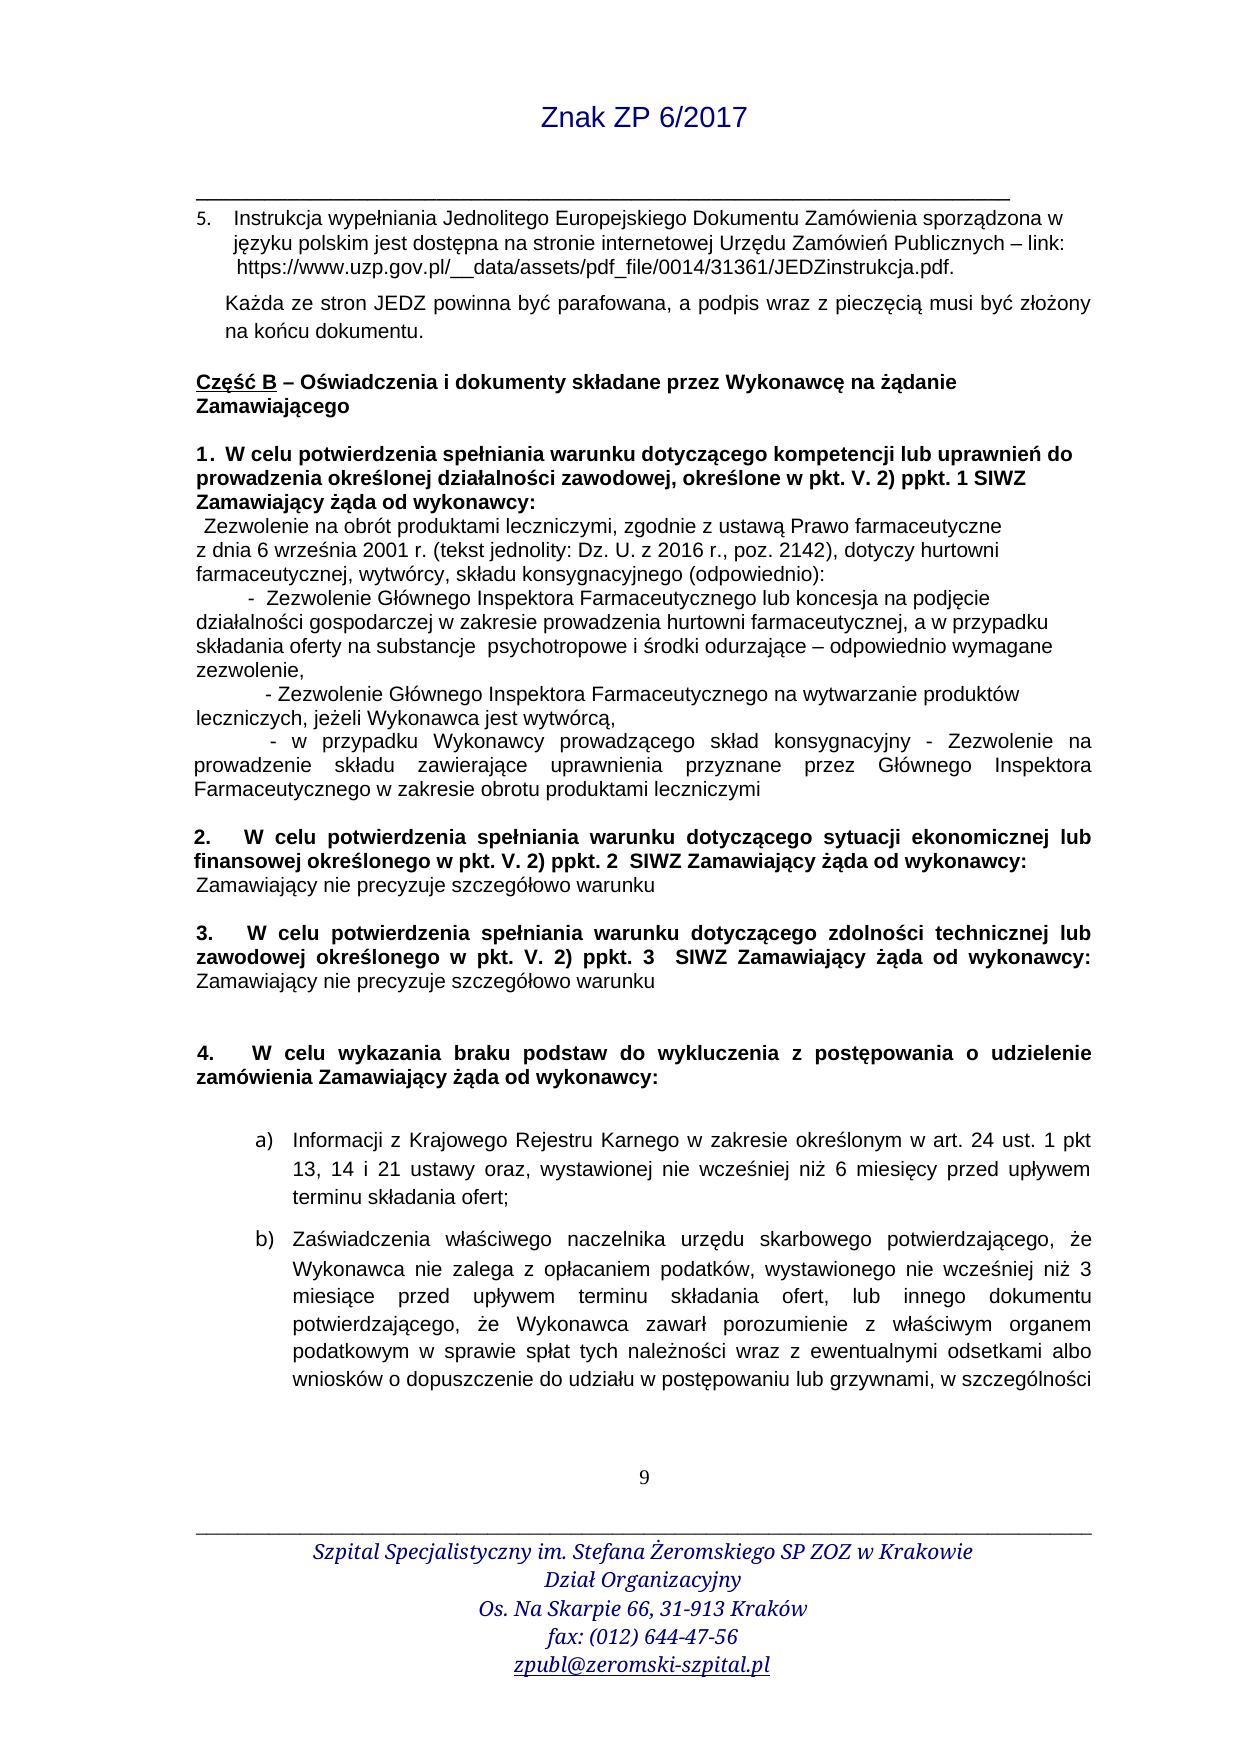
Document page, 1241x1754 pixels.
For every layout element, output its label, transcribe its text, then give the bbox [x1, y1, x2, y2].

list 2. W celu potwierdzenia spełniania warunku dotyczącego sytuacji ekonomicznej lub finansowej określonego w pkt. V. 2) ppkt. 2 SIWZ Zamawiający żąda od wykonawcy: [194, 825, 1093, 873]
text https://www.uzp.gov.pl/__data/assets/pdf_file/0014/31361/JEDZinstrukcja.pdf. [236, 254, 1093, 278]
text - w przypadku Wykonawcy prowadzącego skład konsygnacyjny - Zezwolenie na prowadzenie składu zawierające uprawnienia przyznane przez Głównego Inspektora Farmaceutycznego w zakresie obrotu produktami leczniczymi [194, 729, 1093, 801]
text 1. W celu potwierdzenia spełniania warunku dotyczącego kompetencji lub uprawnień do prowadzenia określonej działalności zawodowej, określone w pkt. V. 2) ppkt. 1 SIWZ Zamawiający żąda od wykonawcy: [196, 442, 1093, 514]
text - Zezwolenie Głównego Inspektora Farmaceutycznego na wytwarzanie produktów leczniczych, jeżeli Wykonawca jest wytwórcą, [196, 681, 1093, 729]
list Informacji z Krajowego Rejestru Karnego w zakresie określonym w art. 24 ust. 1 pkt 13, 14 i 21 ustawy oraz, wystawionej nie wcześniej niż 6 miesięcy przed upływem terminu składania ofert; [255, 1125, 1093, 1208]
list Instrukcja wypełniania Jednolitego Europejskiego Dokumentu Zamówienia sporządzona w języku polskim jest dostępna na stronie internetowej Urzędu Zamówień Publicznych – link: [196, 205, 1093, 254]
text - Zezwolenie Głównego Inspektora Farmaceutycznego lub koncesja na podjęcie działalności gospodarczej w zakresie prowadzenia hurtowni farmaceutycznej, a w przypadku składania oferty na substancje psychotropowe i środki odurzające – odpowiednio wymagane zezwolenie, [196, 586, 1093, 681]
text Zamawiający nie precyzuje szczegółowo warunku [194, 873, 1093, 897]
text 4. W celu wykazania braku podstaw do wykluczenia z postępowania o udzielenie zamówienia Zamawiający żąda od wykonawcy: [196, 1041, 1093, 1089]
text 3. W celu potwierdzenia spełniania warunku dotyczącego zdolności technicznej lub zawodowej określonego w pkt. V. 2) ppkt. 3 SIWZ Zamawiający żąda od wykonawcy: Zamawiający nie precyzuje szczegółowo warunku [196, 921, 1093, 993]
text Zezwolenie na obrót produktami leczniczymi, zgodnie z ustawą Prawo farmaceutyczne z dnia 6 września 2001 r. (tekst jednolity: Dz. U. z 2016 r., poz. 2142), dotyczy hurtowni farmaceutycznej, wytwórcy, składu konsygnacyjnego (odpowiednio): [196, 514, 1093, 586]
text Część B – Oświadczenia i dokumenty składane przez Wykonawcę na żądanie Zamawiającego [196, 346, 1093, 418]
text Każda ze stron JEDZ powinna być parafowana, a podpis wraz z pieczęcią musi być złożony na końcu dokumentu. [225, 291, 1093, 342]
list Zaświadczenia właściwego naczelnika urzędu skarbowego potwierdzającego, że Wykonawca nie zalega z opłacaniem podatków, wystawionego nie wcześniej niż 3 miesiące przed upływem terminu składania ofert, lub innego dokumentu potwierdzającego, że Wykonawca zawarł porozumienie z właściwym organem podatkowym w sprawie spłat tych należności wraz z ewentualnymi odsetkami albo wniosków o dopuszczenie do udziału w postępowaniu lub grzywnami, w szczególności [255, 1224, 1093, 1391]
